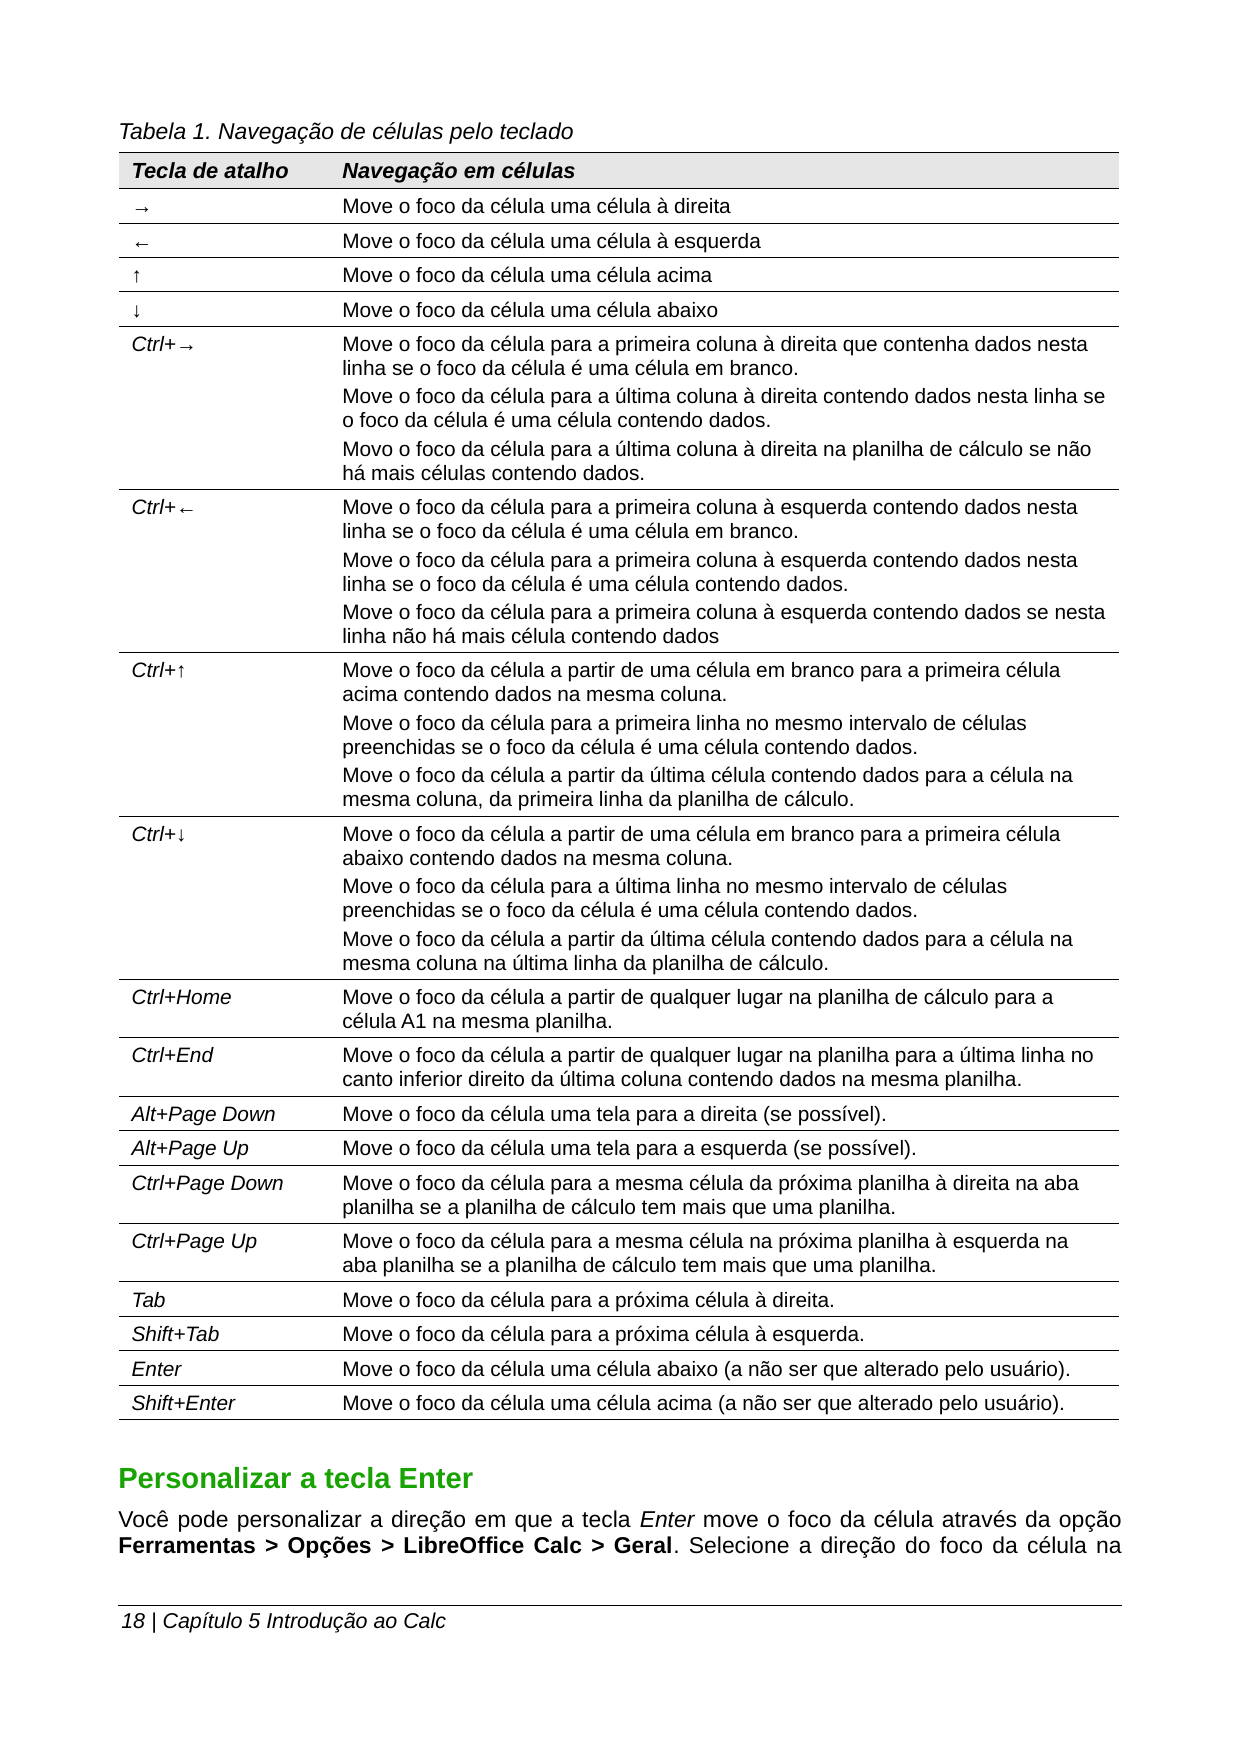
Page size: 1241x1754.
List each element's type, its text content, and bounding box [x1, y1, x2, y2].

table_cell ← [119, 224, 330, 257]
table_cell Ctrl+→ [119, 327, 330, 489]
table_cell Move o foco da célula uma célula à esquerda [330, 224, 1119, 257]
table_cell Move o foco da célula uma tela para a esquerda (se possível). [330, 1131, 1119, 1164]
table_cell Move o foco da célula uma célula à direita [330, 189, 1119, 222]
table_cell ↓ [119, 292, 330, 326]
table_cell Ctrl+← [119, 490, 330, 652]
table_cell Ctrl+↑ [119, 653, 330, 816]
table_cell Ctrl+End [119, 1038, 330, 1096]
table_cell Move o foco da célula para a mesma célula da próxima planilha à direita na aba planilha se a planilha de cálculo tem mais que uma planilha. [330, 1166, 1119, 1223]
table_cell Enter [119, 1351, 330, 1385]
table_header Navegação em células [330, 153, 1119, 188]
table_cell Move o foco da célula uma célula acima [330, 258, 1119, 291]
table_cell Ctrl+↓ [119, 817, 330, 979]
table_cell Move o foco da célula a partir de qualquer lugar na planilha para a última linha no canto inferior direito da última coluna contendo dados na mesma planilha. [330, 1038, 1119, 1096]
table_cell ↑ [119, 258, 330, 291]
table_cell Move o foco da célula uma célula abaixo (a não ser que alterado pelo usuário). [330, 1351, 1119, 1385]
table_cell Move o foco da célula a partir de qualquer lugar na planilha de cálculo para a célula A1 na mesma planilha. [330, 980, 1119, 1037]
text Tabela 1. Navegação de células pelo teclado [118, 118, 1122, 144]
table_cell Shift+Tab [119, 1317, 330, 1350]
table_cell Move o foco da célula uma tela para a direita (se possível). [330, 1097, 1119, 1130]
table_cell Move o foco da célula para a primeira coluna à direita que contenha dados nesta linha se o foco da célula é uma célula em branco. Move o foco da célula para a última coluna à direita contendo dados nesta linha se o foco da célula é uma célula contendo dados. Movo o foco da célula para a última coluna à direita na planilha de cálculo se não há mais células contendo dados. [330, 327, 1119, 489]
table_cell Alt+Page Up [119, 1131, 330, 1164]
table_cell Move o foco da célula uma célula abaixo [330, 292, 1119, 326]
table_cell Move o foco da célula para a mesma célula na próxima planilha à esquerda na aba planilha se a planilha de cálculo tem mais que uma planilha. [330, 1224, 1119, 1281]
table_cell Ctrl+Page Down [119, 1166, 330, 1223]
table_cell Shift+Enter [119, 1386, 330, 1419]
text Você pode personalizar a direção em que a tecla Enter move o foco da célula através da opção Ferramentas > Opções > LibreOffice Calc > Geral. Selecione a direção do foco da célula na [118, 1506, 1122, 1559]
table_cell Alt+Page Down [119, 1097, 330, 1130]
table_cell Move o foco da célula para a próxima célula à direita. [330, 1282, 1119, 1316]
table_header Tecla de atalho [119, 153, 330, 188]
table_cell Move o foco da célula para a próxima célula à esquerda. [330, 1317, 1119, 1350]
table_cell Move o foco da célula a partir de uma célula em branco para a primeira célula abaixo contendo dados na mesma coluna. Move o foco da célula para a última linha no mesmo intervalo de células preenchidas se o foco da célula é uma célula contendo dados. Move o foco da célula a partir da última célula contendo dados para a célula na mesma coluna na última linha da planilha de cálculo. [330, 817, 1119, 979]
table_cell Move o foco da célula a partir de uma célula em branco para a primeira célula acima contendo dados na mesma coluna. Move o foco da célula para a primeira linha no mesmo intervalo de células preenchidas se o foco da célula é uma célula contendo dados. Move o foco da célula a partir da última célula contendo dados para a célula na mesma coluna, da primeira linha da planilha de cálculo. [330, 653, 1119, 816]
table_cell Tab [119, 1282, 330, 1316]
table_cell Ctrl+Page Up [119, 1224, 330, 1281]
table_cell → [119, 189, 330, 222]
table_cell Move o foco da célula para a primeira coluna à esquerda contendo dados nesta linha se o foco da célula é uma célula em branco. Move o foco da célula para a primeira coluna à esquerda contendo dados nesta linha se o foco da célula é uma célula contendo dados. Move o foco da célula para a primeira coluna à esquerda contendo dados se nesta linha não há mais célula contendo dados [330, 490, 1119, 652]
table_cell Move o foco da célula uma célula acima (a não ser que alterado pelo usuário). [330, 1386, 1119, 1419]
subtitle Personalizar a tecla Enter [118, 1461, 1122, 1494]
table_cell Ctrl+Home [119, 980, 330, 1037]
